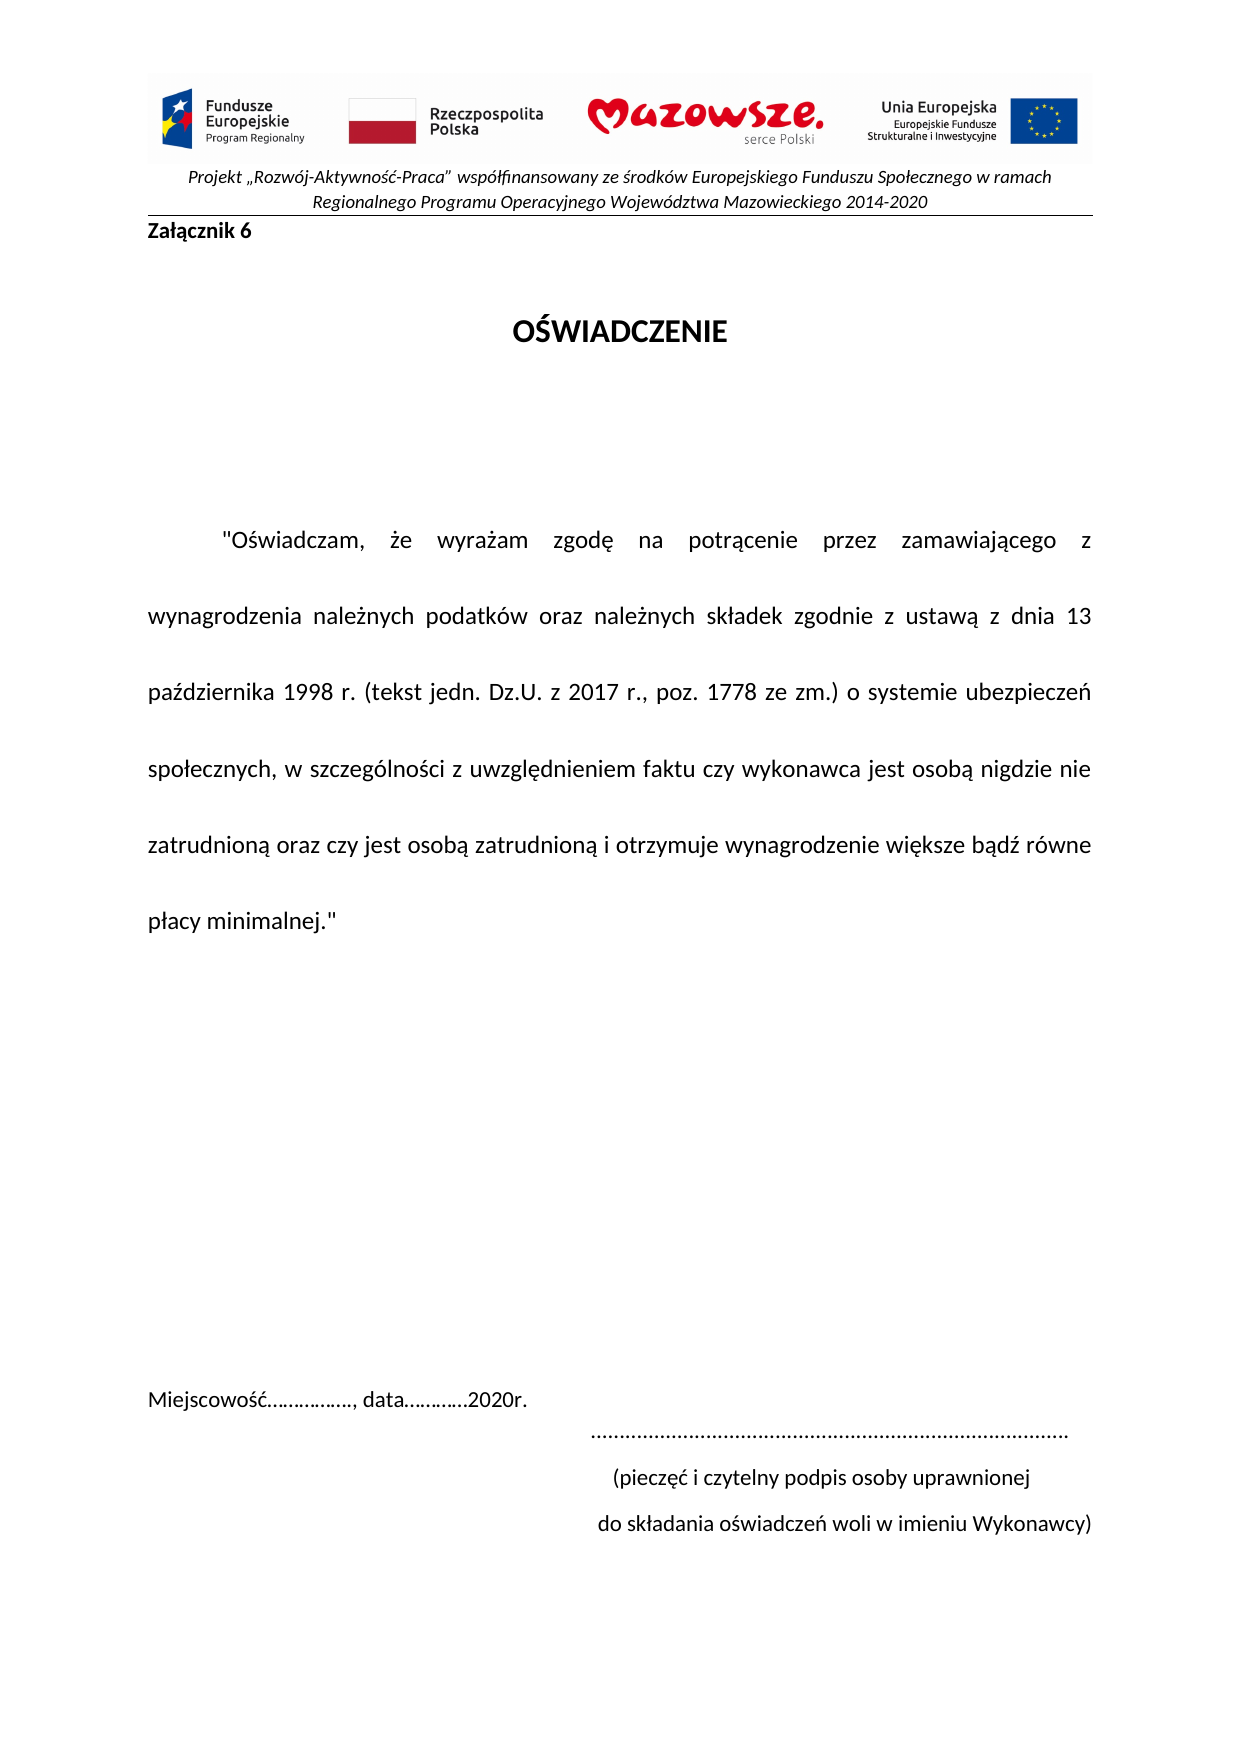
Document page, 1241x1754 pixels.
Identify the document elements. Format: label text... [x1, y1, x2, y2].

text OŚWIADCZENIE [148, 310, 1093, 351]
picture [147, 73, 1093, 164]
text Załącznik 6 [148, 216, 1093, 244]
text do składania oświadczeń woli w imieniu Wykonawcy) [148, 1509, 1093, 1538]
text (pieczęć i czytelny podpis osoby uprawnionej [148, 1463, 1093, 1491]
text "Oświadczam, że wyrażam zgodę na potrącenie przez zamawiającego z wynagrodzenia należnych podatków oraz należnych składek zgodnie z ustawą z dnia 13 października 1998 r. (tekst jedn. Dz.U. z 2017 r., poz. 1778 ze zm.) o systemie ubezpieczeń społecznych, w szczególności z uwzględnieniem faktu czy wykonawca jest osobą nigdzie nie zatrudnioną oraz czy jest osobą zatrudnioną i otrzymuje wynagrodzenie większe bądź równe płacy minimalnej." [148, 524, 1093, 936]
text Miejscowość……………., data…………2020r. ................................................................................... [148, 1386, 1093, 1444]
